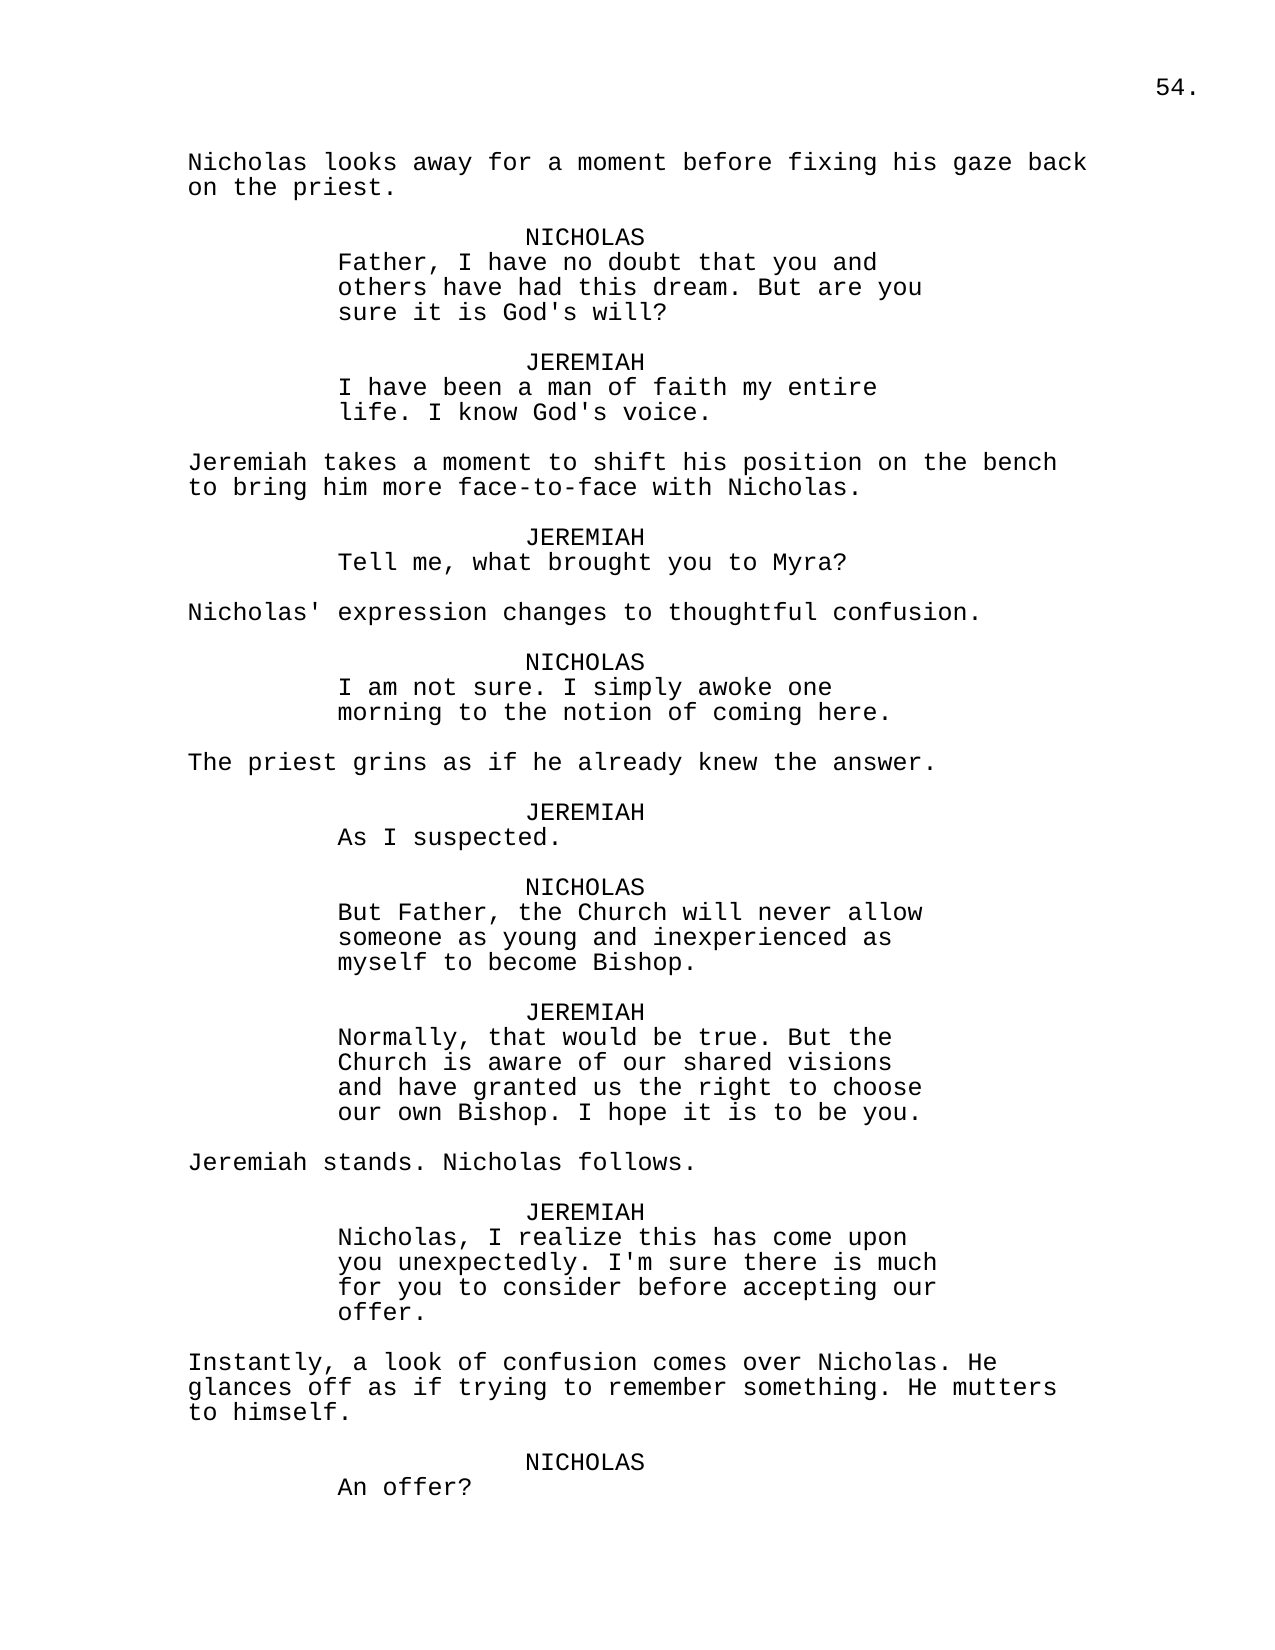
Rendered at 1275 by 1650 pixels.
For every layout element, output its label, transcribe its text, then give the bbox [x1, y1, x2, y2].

text Nicholas [525, 1450, 1087, 1475]
text Tell me, what brought you to Myra? [337, 550, 937, 575]
text Jeremiah takes a moment to shift his position on the bench to bring him more face-to-face with Nicholas. [187, 450, 1087, 500]
text Nicholas [525, 650, 1087, 675]
text Jeremiah [525, 350, 1087, 375]
text Jeremiah [525, 1200, 1087, 1225]
text Instantly, a look of confusion comes over Nicholas. He glances off as if trying to remember something. He mutters to himself. [187, 1350, 1087, 1425]
text But Father, the Church will never allow someone as young and inexperienced as myself to become Bishop. [337, 900, 937, 975]
text Jeremiah [525, 800, 1087, 825]
text The priest grins as if he already knew the answer. [187, 750, 1087, 775]
text Father, I have no doubt that you and others have had this dream. But are you sure it is God's will? [337, 250, 937, 325]
text I have been a man of faith my entire life. I know God's voice. [337, 375, 937, 425]
text Nicholas looks away for a moment before fixing his gaze back on the priest. [187, 150, 1087, 200]
text As I suspected. [337, 825, 937, 850]
text Jeremiah [525, 1000, 1087, 1025]
text Jeremiah [525, 525, 1087, 550]
text Nicholas' expression changes to thoughtful confusion. [187, 600, 1087, 625]
text I am not sure. I simply awoke one morning to the notion of coming here. [337, 675, 937, 725]
text Nicholas, I realize this has come upon you unexpectedly. I'm sure there is much for you to consider before accepting our offer. [337, 1225, 937, 1325]
text Nicholas [525, 875, 1087, 900]
text Jeremiah stands. Nicholas follows. [187, 1150, 1087, 1175]
text Normally, that would be true. But the Church is aware of our shared visions and have granted us the right to choose our own Bishop. I hope it is to be you. [337, 1025, 937, 1125]
text Nicholas [525, 225, 1087, 250]
text An offer? [337, 1475, 937, 1500]
